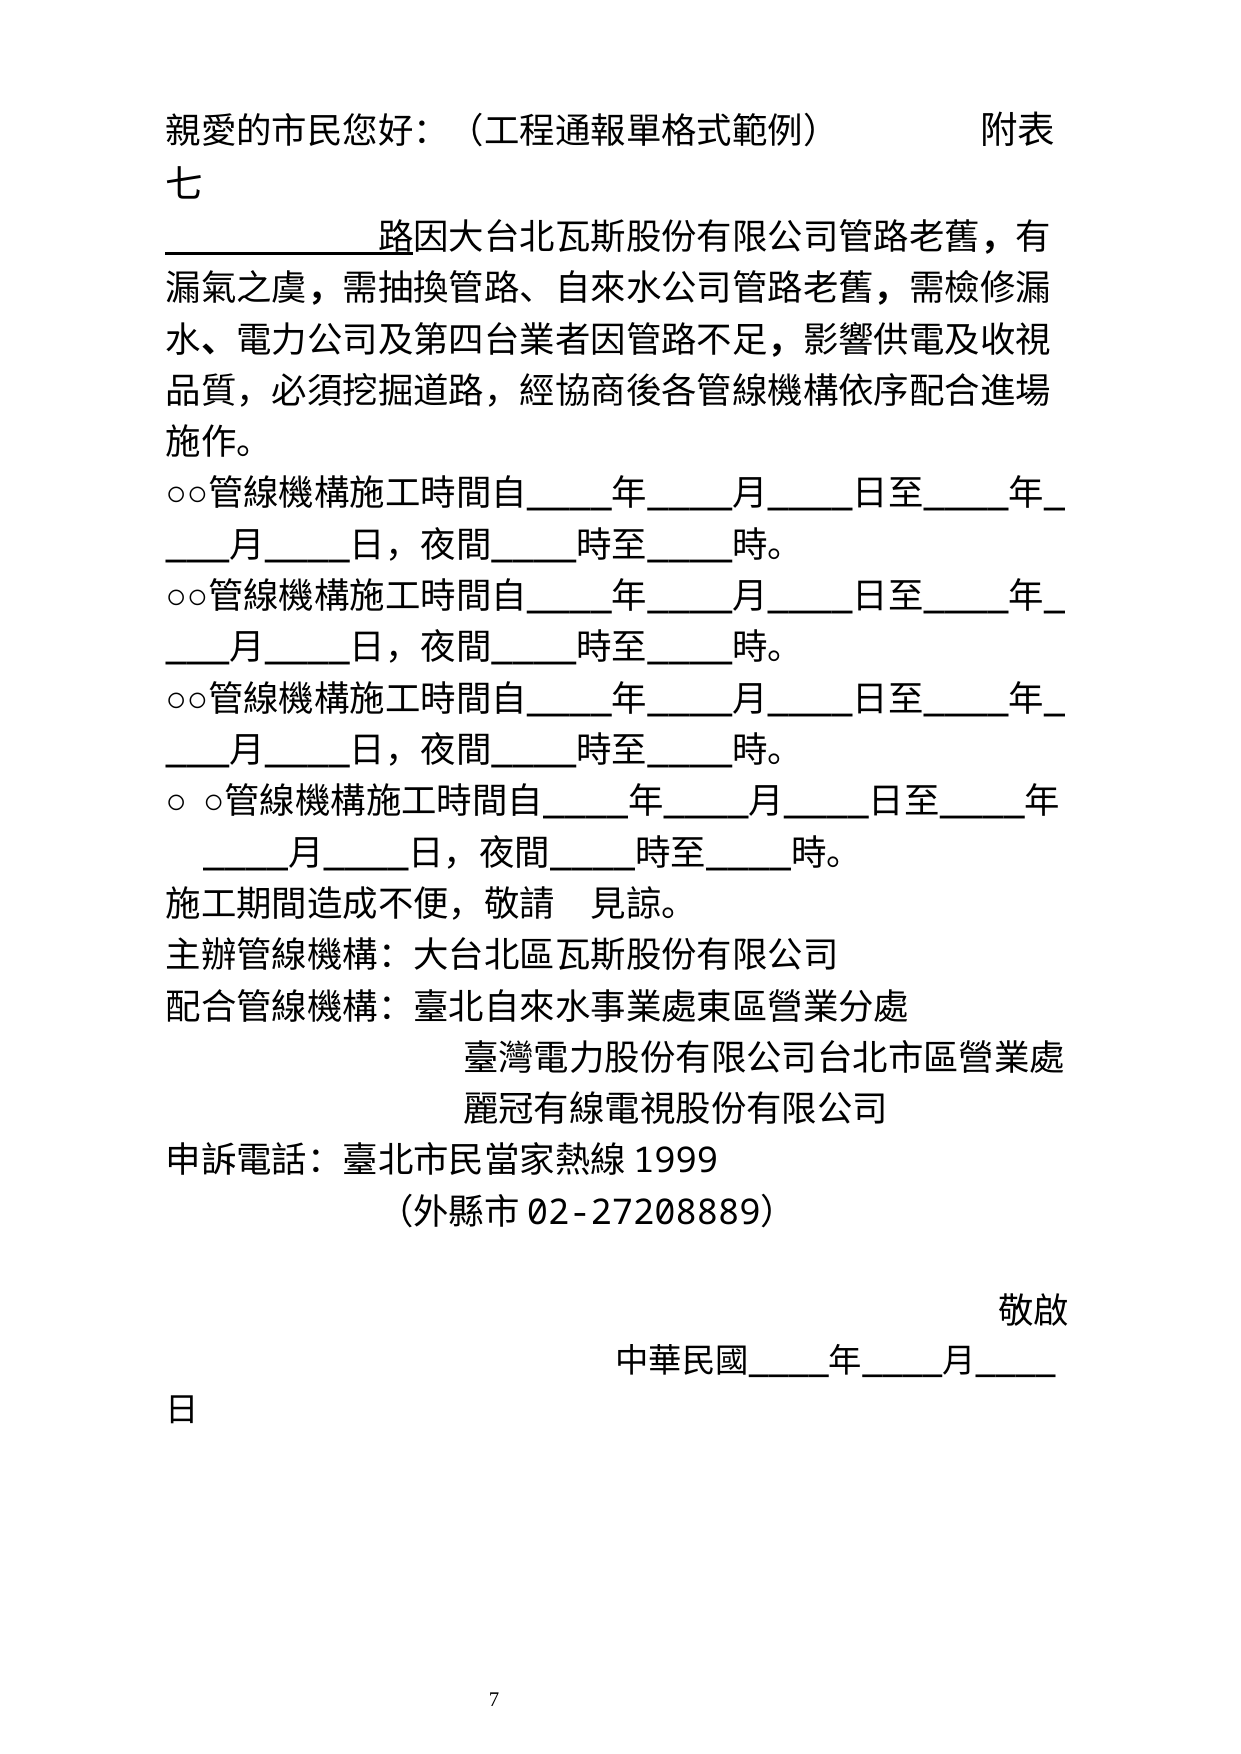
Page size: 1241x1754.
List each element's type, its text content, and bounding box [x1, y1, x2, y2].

text ○○管線機構施工時間自____年____月____日至____年____月____日，夜間____時至____時。 [165, 567, 1075, 670]
text 施工期間造成不便，敬請 見諒。 [165, 876, 1075, 927]
text ○○管線機構施工時間自____年____月____日至____年____月____日，夜間____時至____時。 [165, 670, 1075, 773]
text 配合管線機構：臺北自來水事業處東區營業分處 [165, 978, 1075, 1029]
text （外縣市02-27208889） [165, 1183, 1075, 1234]
text ○○管線機構施工時間自____年____月____日至____年____月____日，夜間____時至____時。 [165, 465, 1075, 567]
text 中華民國____年____月____日 [165, 1334, 1075, 1431]
text 主辦管線機構：大台北區瓦斯股份有限公司 [165, 927, 1075, 978]
text 申訴電話：臺北市民當家熱線1999 [165, 1132, 1075, 1183]
text 臺灣電力股份有限公司台北市區營業處 [165, 1029, 1075, 1081]
text 親愛的市民您好：（工程通報單格式範例） 附表七 [165, 100, 1075, 208]
text 麗冠有線電視股份有限公司 [165, 1081, 1075, 1132]
list ○管線機構施工時間自____年____月____日至____年____月____日，夜間____時至____時。 [165, 773, 1075, 876]
text 路因大台北瓦斯股份有限公司管路老舊，有漏氣之虞，需抽換管路、自來水公司管路老舊，需檢修漏水、電力公司及第四台業者因管路不足，影響供電及收視品質，必須挖掘道路，經協商後各管線機構依序配合進場施作。 [165, 208, 1075, 465]
text 敬啟 [615, 1283, 1075, 1334]
